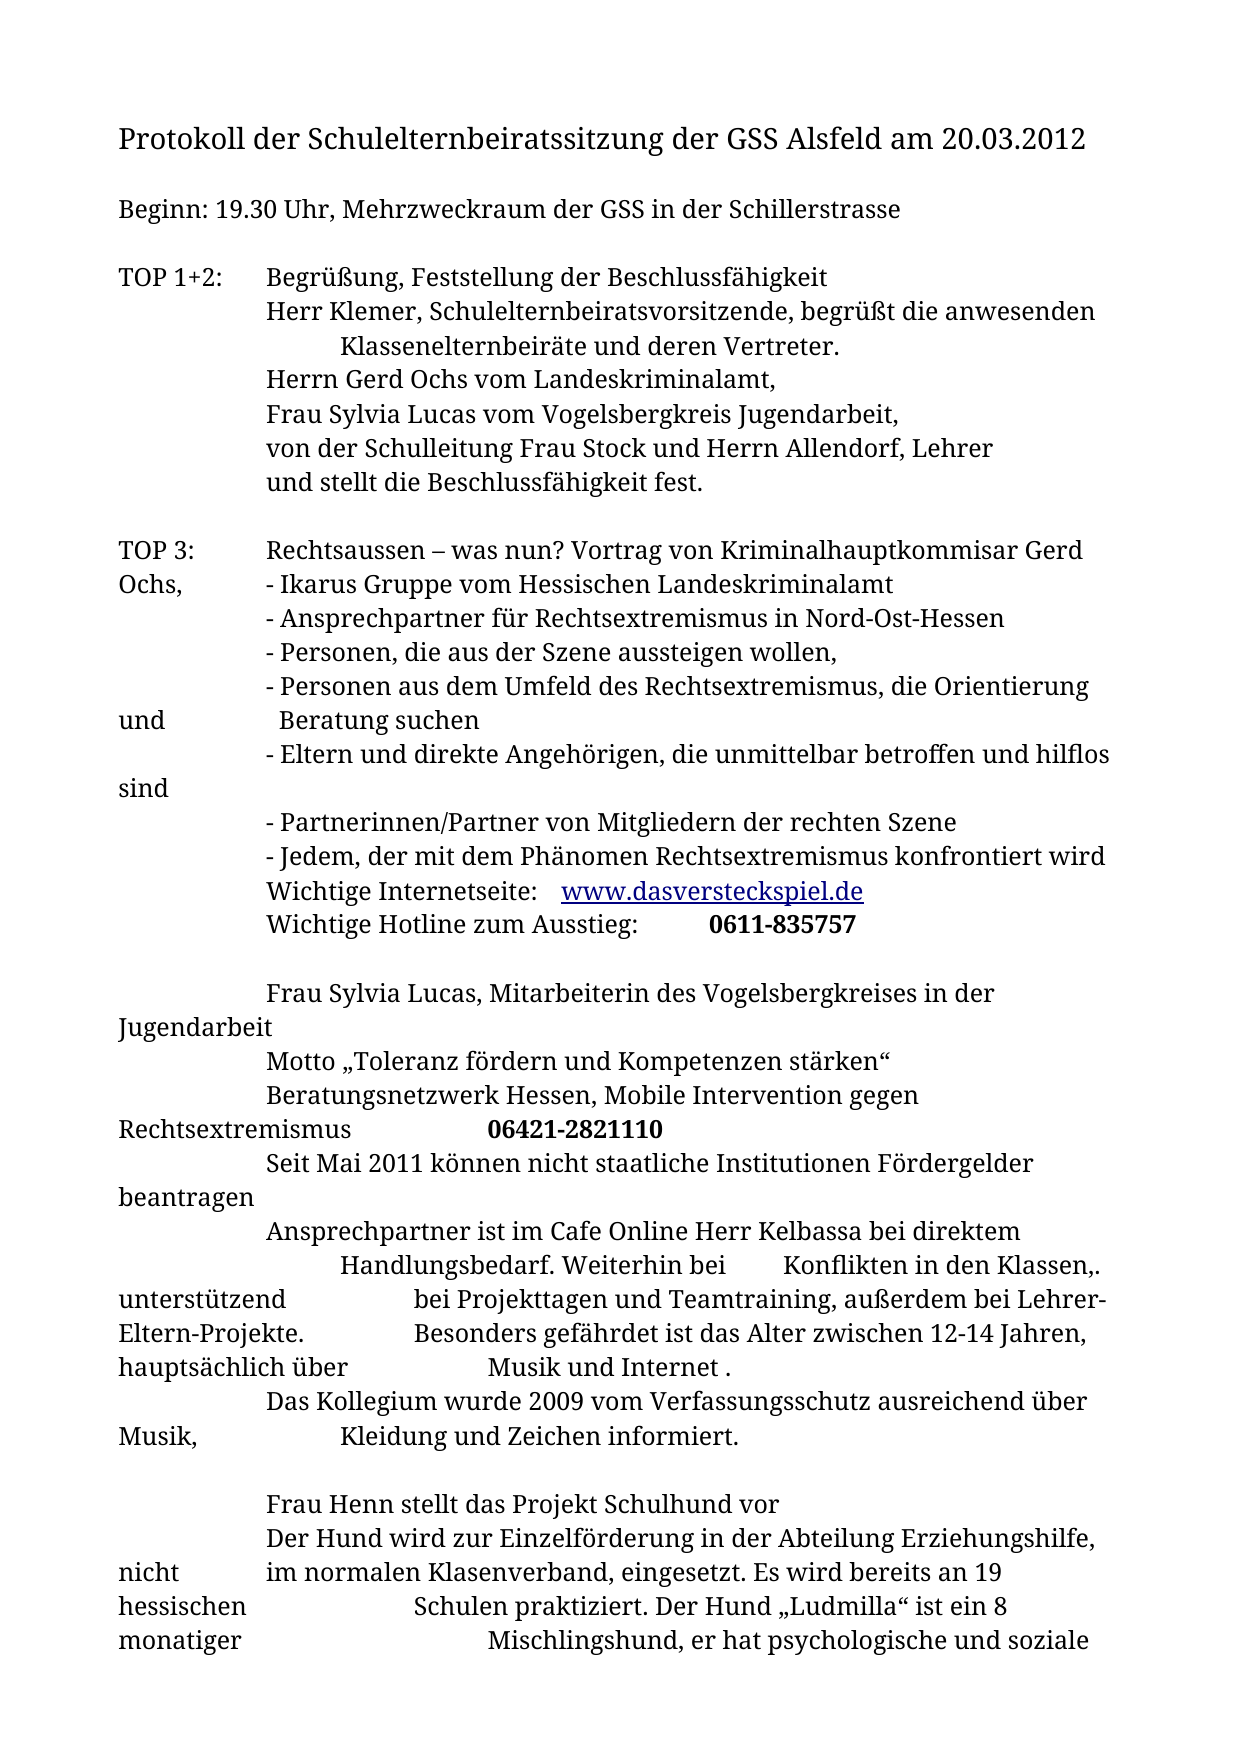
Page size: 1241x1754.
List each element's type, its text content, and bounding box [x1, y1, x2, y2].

text - Personen aus dem Umfeld des Rechtsextremismus, die Orientierung und Beratung suchen [118, 669, 1122, 737]
text TOP 1+2: Begrüßung, Feststellung der Beschlussfähigkeit [118, 260, 1122, 294]
text Wichtige Internetseite: www.dasversteckspiel.de [118, 873, 1122, 907]
text Beginn: 19.30 Uhr, Mehrzweckraum der GSS in der Schillerstrasse [118, 192, 1122, 226]
text Protokoll der Schulelternbeiratssitzung der GSS Alsfeld am 20.03.2012 [118, 118, 1122, 158]
text Motto „Toleranz fördern und Kompetenzen stärken“ [118, 1043, 1122, 1077]
text Frau Sylvia Lucas, Mitarbeiterin des Vogelsbergkreises in der Jugendarbeit [118, 975, 1122, 1043]
text - Jedem, der mit dem Phänomen Rechtsextremismus konfrontiert wird [118, 839, 1122, 873]
text Frau Henn stellt das Projekt Schulhund vor [118, 1486, 1122, 1520]
text TOP 3: Rechtsaussen – was nun? Vortrag von Kriminalhauptkommisar Gerd Ochs, - Ikarus Gruppe vom Hessischen Landeskriminalamt [118, 532, 1122, 601]
text Wichtige Hotline zum Ausstieg: 0611-835757 [118, 907, 1122, 941]
text - Ansprechpartner für Rechtsextremismus in Nord-Ost-Hessen [118, 601, 1122, 635]
text Seit Mai 2011 können nicht staatliche Institutionen Fördergelder beantragen [118, 1146, 1122, 1214]
text Das Kollegium wurde 2009 vom Verfassungsschutz ausreichend über Musik, Kleidung und Zeichen informiert. [118, 1384, 1122, 1452]
text - Personen, die aus der Szene aussteigen wollen, [118, 635, 1122, 669]
text - Eltern und direkte Angehörigen, die unmittelbar betroffen und hilflos sind [118, 737, 1122, 805]
text - Partnerinnen/Partner von Mitgliedern der rechten Szene [118, 805, 1122, 839]
text Der Hund wird zur Einzelförderung in der Abteilung Erziehungshilfe, nicht im normalen Klasenverband, eingesetzt. Es wird bereits an 19 hessischen Schulen praktiziert. Der Hund „Ludmilla“ ist ein 8 monatiger Mischlingshund, er hat psychologische und soziale [118, 1520, 1122, 1657]
text Herr Klemer, Schulelternbeiratsvorsitzende, begrüßt die anwesenden Klassenelternbeiräte und deren Vertreter. Herrn Gerd Ochs vom Landeskriminalamt, Frau Sylvia Lucas vom Vogelsbergkreis Jugendarbeit, von der Schulleitung Frau Stock und Herrn Allendorf, Lehrer und stellt die Beschlussfähigkeit fest. [118, 294, 1122, 498]
text Beratungsnetzwerk Hessen, Mobile Intervention gegen Rechtsextremismus 06421-2821110 [118, 1077, 1122, 1146]
text Ansprechpartner ist im Cafe Online Herr Kelbassa bei direktem Handlungsbedarf. Weiterhin bei Konflikten in den Klassen,. unterstützend bei Projekttagen und Teamtraining, außerdem bei Lehrer-Eltern-Projekte. Besonders gefährdet ist das Alter zwischen 12-14 Jahren, hauptsächlich über Musik und Internet . [118, 1214, 1122, 1384]
